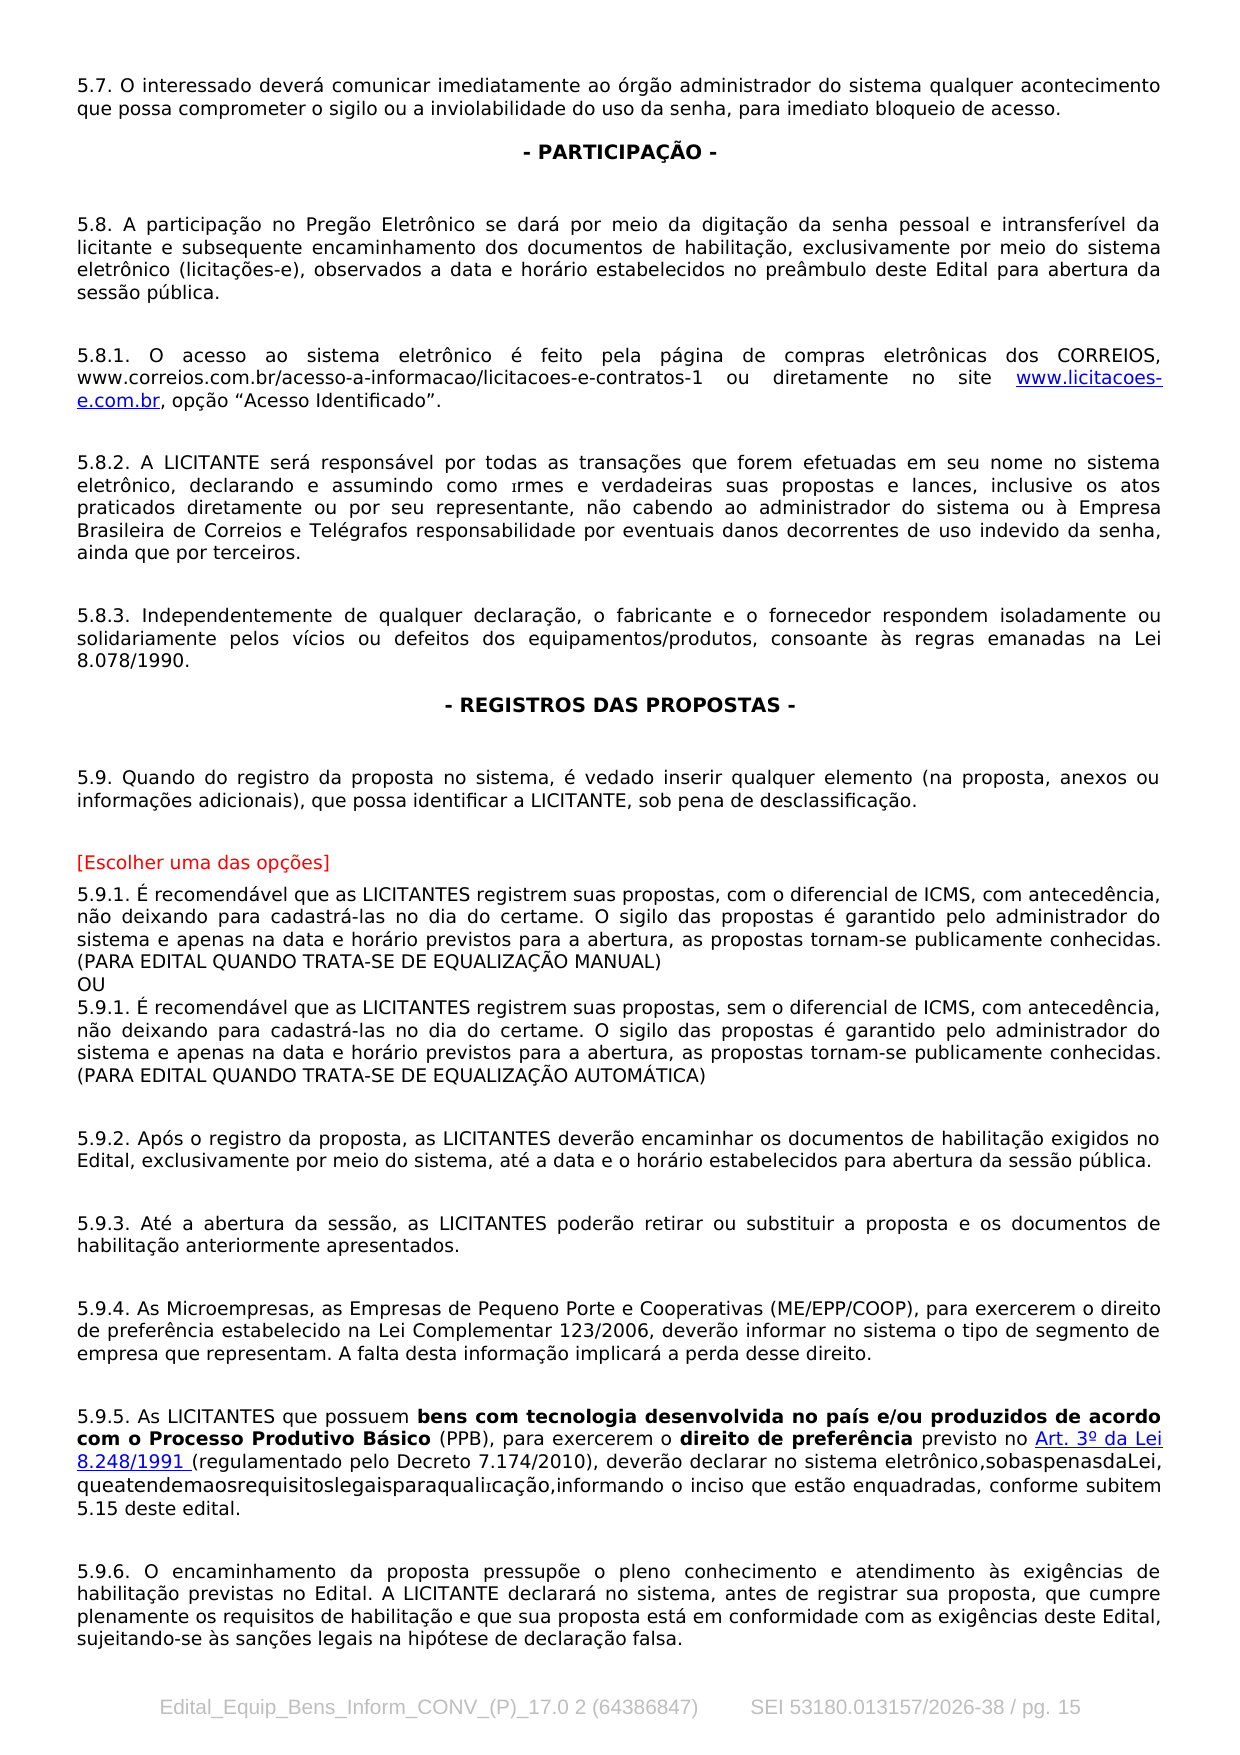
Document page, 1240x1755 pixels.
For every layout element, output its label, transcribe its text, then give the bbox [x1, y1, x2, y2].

text 5.9.1. É recomendável que as LICITANTES registrem suas propostas, com o diferencial de ICMS, com antecedência, não deixando para cadastrá-las no dia do certame. O sigilo das propostas é garantido pelo administrador do sistema e apenas na data e horário previstos para a abertura, as propostas tornam-se publicamente conhecidas. (PARA EDITAL QUANDO TRATA-SE DE EQUALIZAÇÃO MANUAL) [77, 884, 1162, 973]
text OU [77, 974, 1162, 996]
text 5.9.3. Até a abertura da sessão, as LICITANTES poderão retirar ou substituir a proposta e os documentos de habilitação anteriormente apresentados. [77, 1213, 1162, 1257]
text 5.7. O interessado deverá comunicar imediatamente ao órgão administrador do sistema qualquer acontecimento que possa comprometer o sigilo ou a inviolabilidade do uso da senha, para imediato bloqueio de acesso. [77, 75, 1162, 119]
text 5.9. Quando do registro da proposta no sistema, é vedado inserir qualquer elemento (na proposta, anexos ou informações adicionais), que possa identificar a LICITANTE, sob pena de desclassificação. [77, 767, 1162, 811]
subtitle - REGISTROS DAS PROPOSTAS - [78, 694, 1162, 717]
text 5.9.5. As LICITANTES que possuem bens com tecnologia desenvolvida no país e/ou produzidos de acordo com o Processo Produtivo Básico (PPB), para exercerem o direito de preferência previsto no Art. 3º da Lei 8.248/1991 (regulamentado pelo Decreto 7.174/2010), deverão declarar no sistema eletrônico,sobaspenasdaLei, queatendemaosrequisitoslegaisparaqualicação,informando o inciso que estão enquadradas, conforme subitem 5.15 deste edital. [77, 1406, 1162, 1520]
subtitle - PARTICIPAÇÃO - [78, 141, 1161, 164]
text 5.8.3. Independentemente de qualquer declaração, o fabricante e o fornecedor respondem isoladamente ou solidariamente pelos vícios ou defeitos dos equipamentos/produtos, consoante às regras emanadas na Lei 8.078/1990. [77, 605, 1162, 672]
text 5.8. A participação no Pregão Eletrônico se dará por meio da digitação da senha pessoal e intransferível da licitante e subsequente encaminhamento dos documentos de habilitação, exclusivamente por meio do sistema eletrônico (licitações-e), observados a data e horário estabelecidos no preâmbulo deste Edital para abertura da sessão pública. [77, 214, 1162, 304]
text [Escolher uma das opções] [77, 852, 1169, 874]
text 5.8.1. O acesso ao sistema eletrônico é feito pela página de compras eletrônicas dos CORREIOS, www.correios.com.br/acesso-a-informacao/licitacoes-e-contratos-1 ou diretamente no site www.licitacoes-e.com.br, opção “Acesso Identificado”. [77, 345, 1162, 412]
text 5.8.2. A LICITANTE será responsável por todas as transações que forem efetuadas em seu nome no sistema eletrônico, declarando e assumindo como rmes e verdadeiras suas propostas e lances, inclusive os atos praticados diretamente ou por seu representante, não cabendo ao administrador do sistema ou à Empresa Brasileira de Correios e Telégrafos responsabilidade por eventuais danos decorrentes de uso indevido da senha, ainda que por terceiros. [77, 452, 1162, 564]
text 5.9.2. Após o registro da proposta, as LICITANTES deverão encaminhar os documentos de habilitação exigidos no Edital, exclusivamente por meio do sistema, até a data e o horário estabelecidos para abertura da sessão pública. [77, 1127, 1162, 1172]
text 5.9.1. É recomendável que as LICITANTES registrem suas propostas, sem o diferencial de ICMS, com antecedência, não deixando para cadastrá-las no dia do certame. O sigilo das propostas é garantido pelo administrador do sistema e apenas na data e horário previstos para a abertura, as propostas tornam-se publicamente conhecidas. (PARA EDITAL QUANDO TRATA-SE DE EQUALIZAÇÃO AUTOMÁTICA) [77, 997, 1162, 1087]
text 5.9.6. O encaminhamento da proposta pressupõe o pleno conhecimento e atendimento às exigências de habilitação previstas no Edital. A LICITANTE declarará no sistema, antes de registrar sua proposta, que cumpre plenamente os requisitos de habilitação e que sua proposta está em conformidade com as exigências deste Edital, sujeitando-se às sanções legais na hipótese de declaração falsa. [77, 1561, 1162, 1650]
text 5.9.4. As Microempresas, as Empresas de Pequeno Porte e Cooperativas (ME/EPP/COOP), para exercerem o direito de preferência estabelecido na Lei Complementar 123/2006, deverão informar no sistema o tipo de segmento de empresa que representam. A falta desta informação implicará a perda desse direito. [77, 1298, 1162, 1365]
